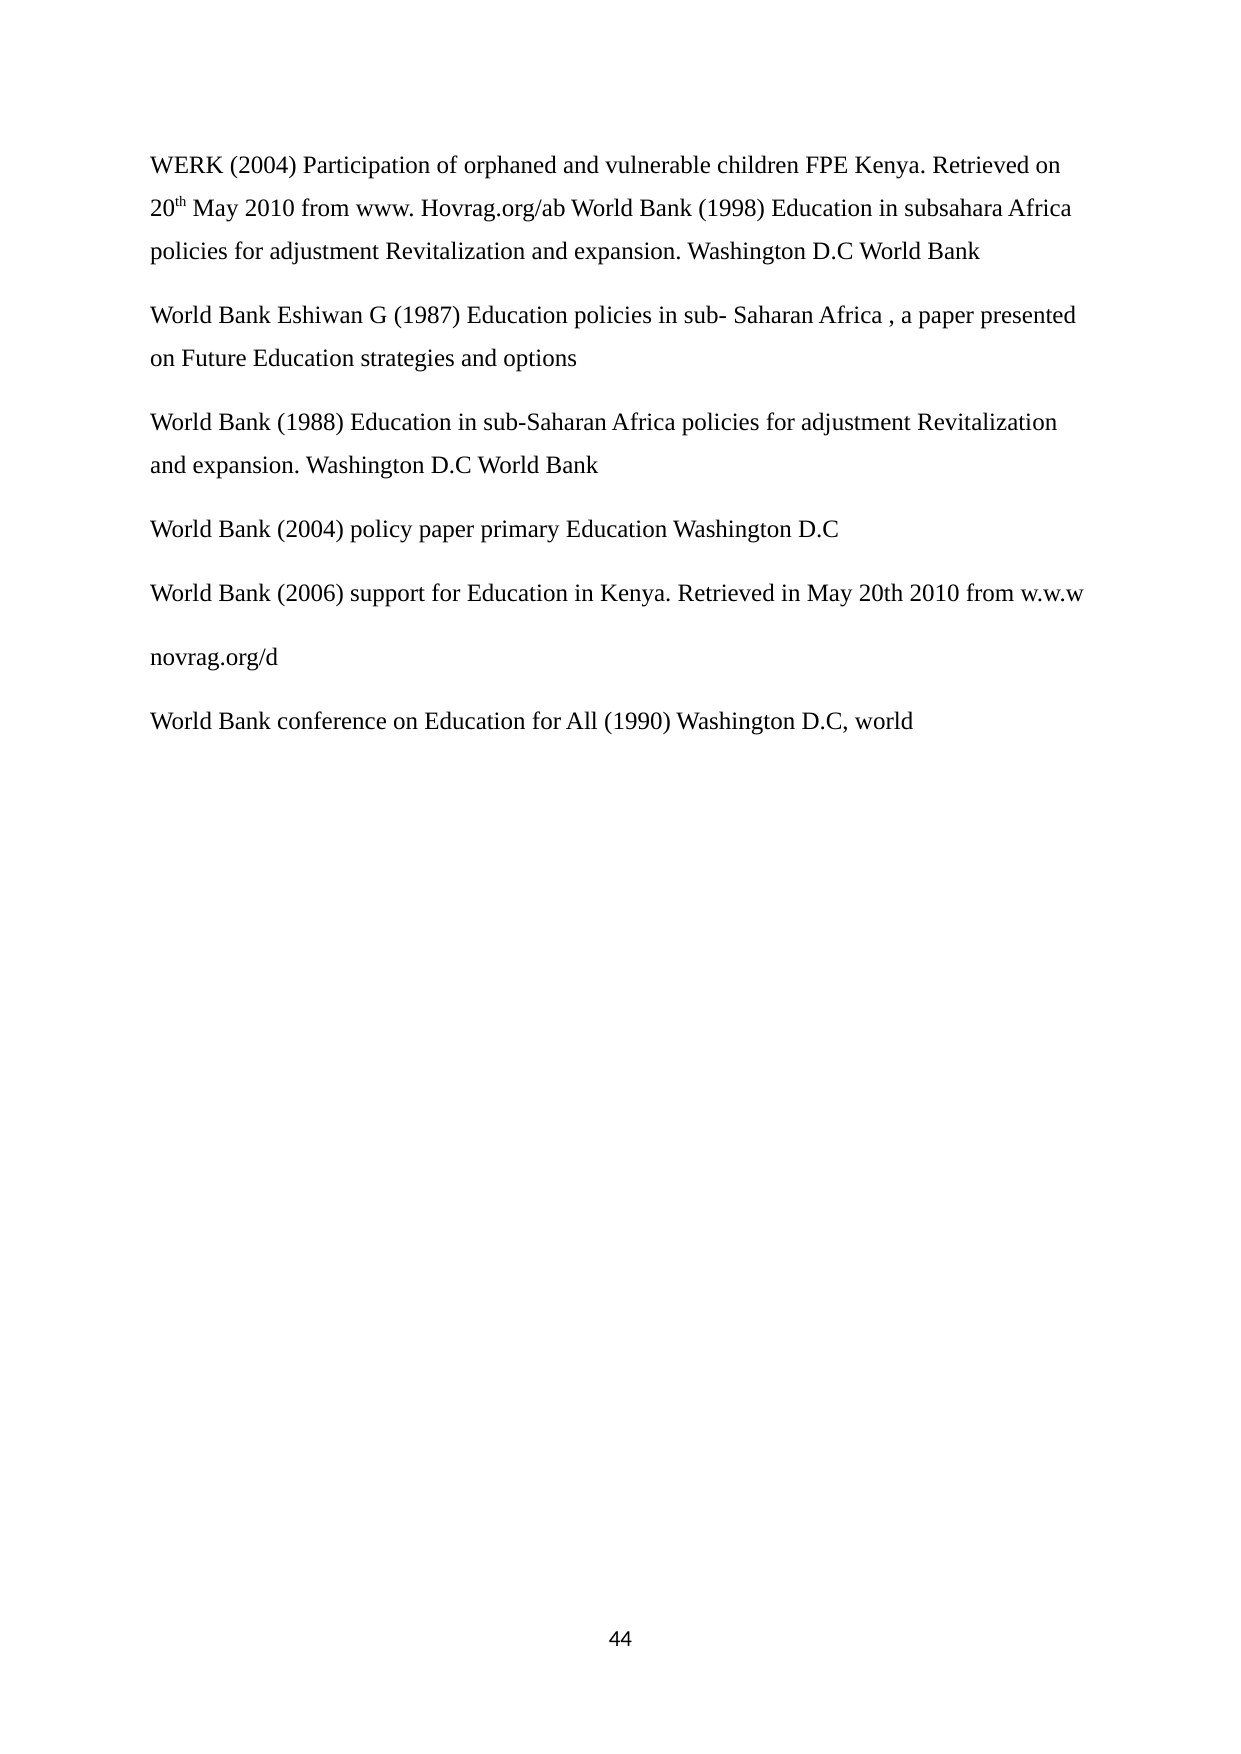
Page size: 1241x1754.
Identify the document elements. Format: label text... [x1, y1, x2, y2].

text WERK (2004) Participation of orphaned and vulnerable children FPE Kenya. Retrieved on 20th May 2010 from www. Hovrag.org/ab World Bank (1998) Education in subsahara Africa policies for adjustment Revitalization and expansion. Washington D.C World Bank [150, 150, 1090, 265]
text World Bank Eshiwan G (1987) Education policies in sub- Saharan Africa , a paper presented on Future Education strategies and options [150, 300, 1090, 372]
text novrag.org/d [150, 642, 1090, 671]
text World Bank conference on Education for All (1990) Washington D.C, world [150, 706, 1090, 735]
text World Bank (1988) Education in sub-Saharan Africa policies for adjustment Revitalization and expansion. Washington D.C World Bank [150, 407, 1090, 479]
text World Bank (2004) policy paper primary Education Washington D.C [150, 514, 1090, 543]
text World Bank (2006) support for Education in Kenya. Retrieved in May 20th 2010 from w.w.w [150, 578, 1090, 607]
